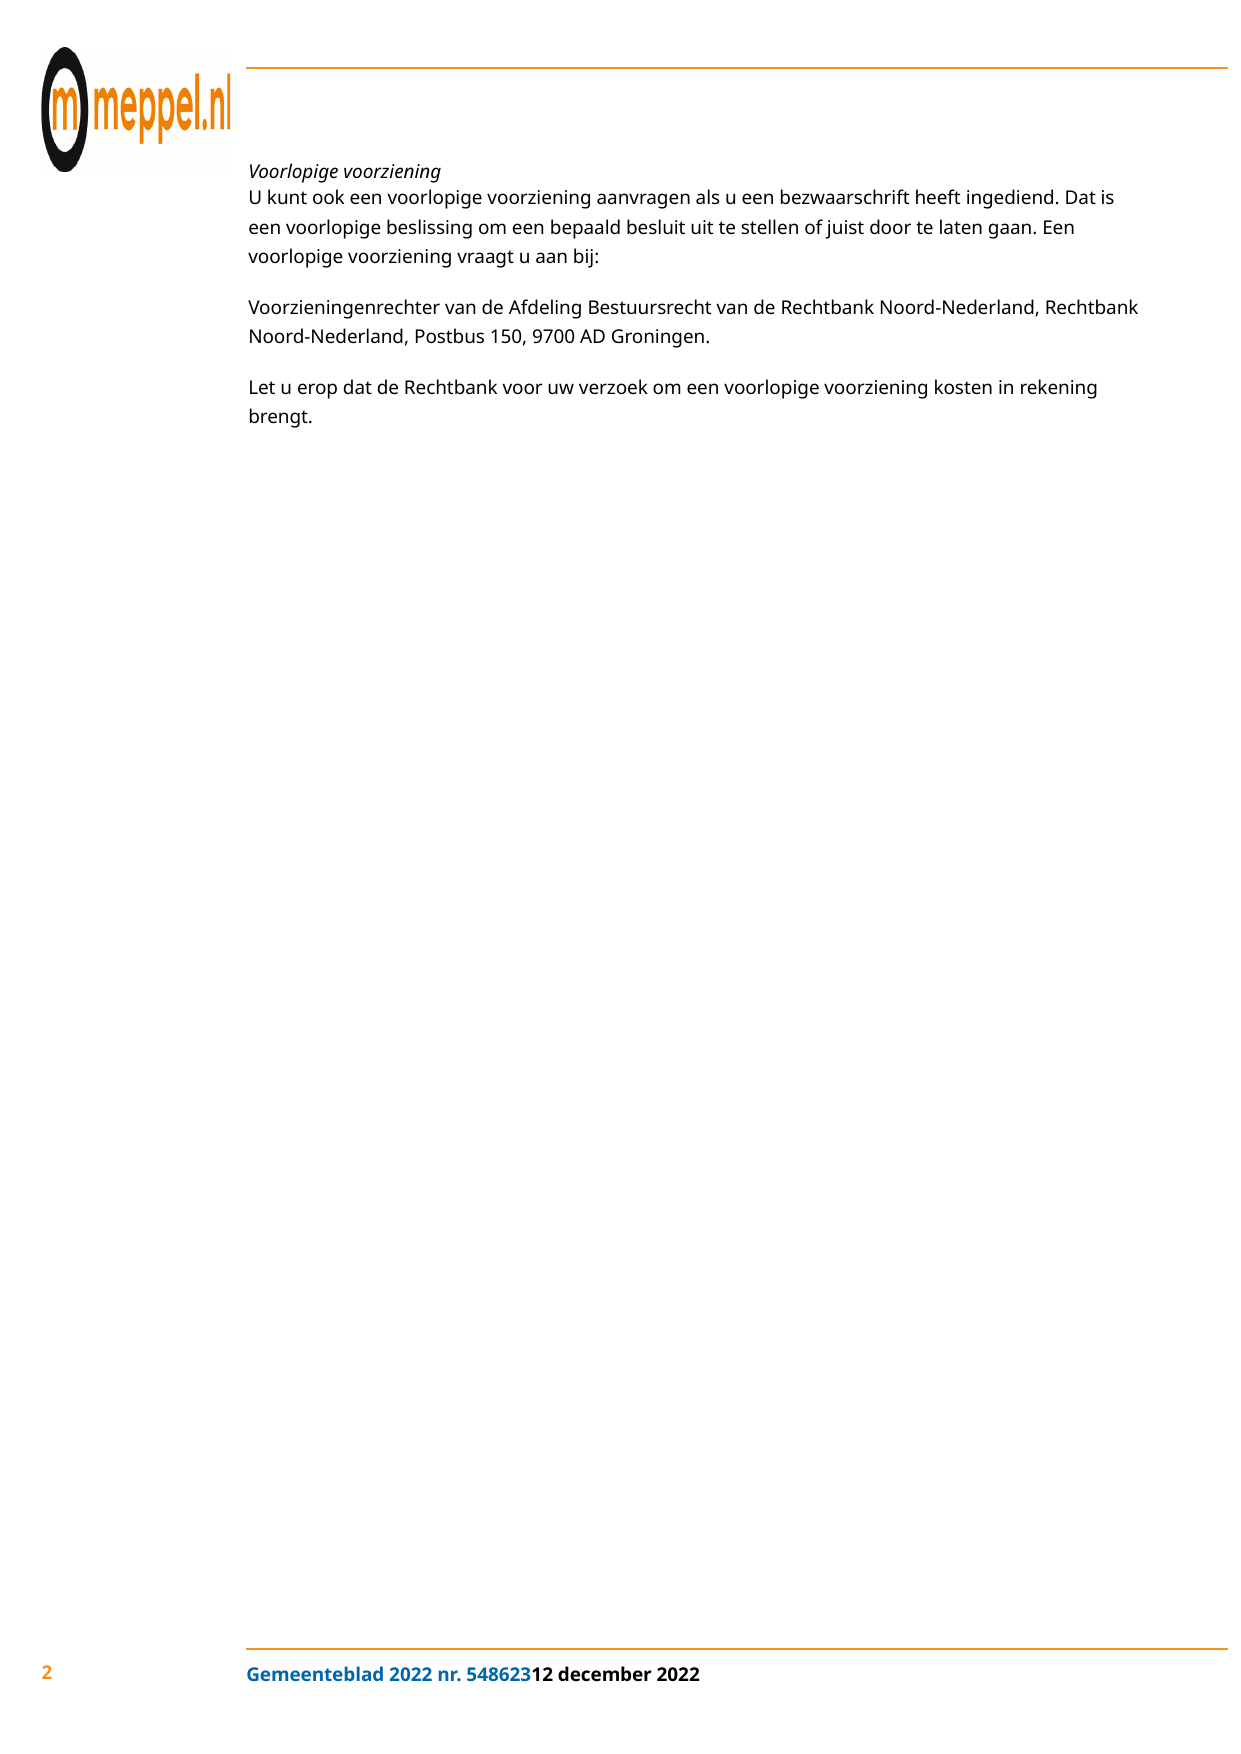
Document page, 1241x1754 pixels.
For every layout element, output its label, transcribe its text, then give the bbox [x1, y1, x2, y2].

text Voorzieningenrechter van de Afdeling Bestuursrecht van de Rechtbank Noord-Nederland, Rechtbank Noord-Nederland, Postbus 150, 9700 AD Groningen. [248, 294, 1152, 349]
text Let u erop dat de Rechtbank voor uw verzoek om een voorlopige voorziening kosten in rekening brengt. [248, 374, 1152, 429]
text U kunt ook een voorlopige voorziening aanvragen als u een bezwaarschrift heeft ingediend. Dat is een voorlopige beslissing om een bepaald besluit uit te stellen of juist door te laten gaan. Een voorlopige voorziening vraagt u aan bij: [248, 184, 1152, 269]
picture [41, 47, 231, 172]
text Voorlopige voorziening [248, 159, 1152, 184]
